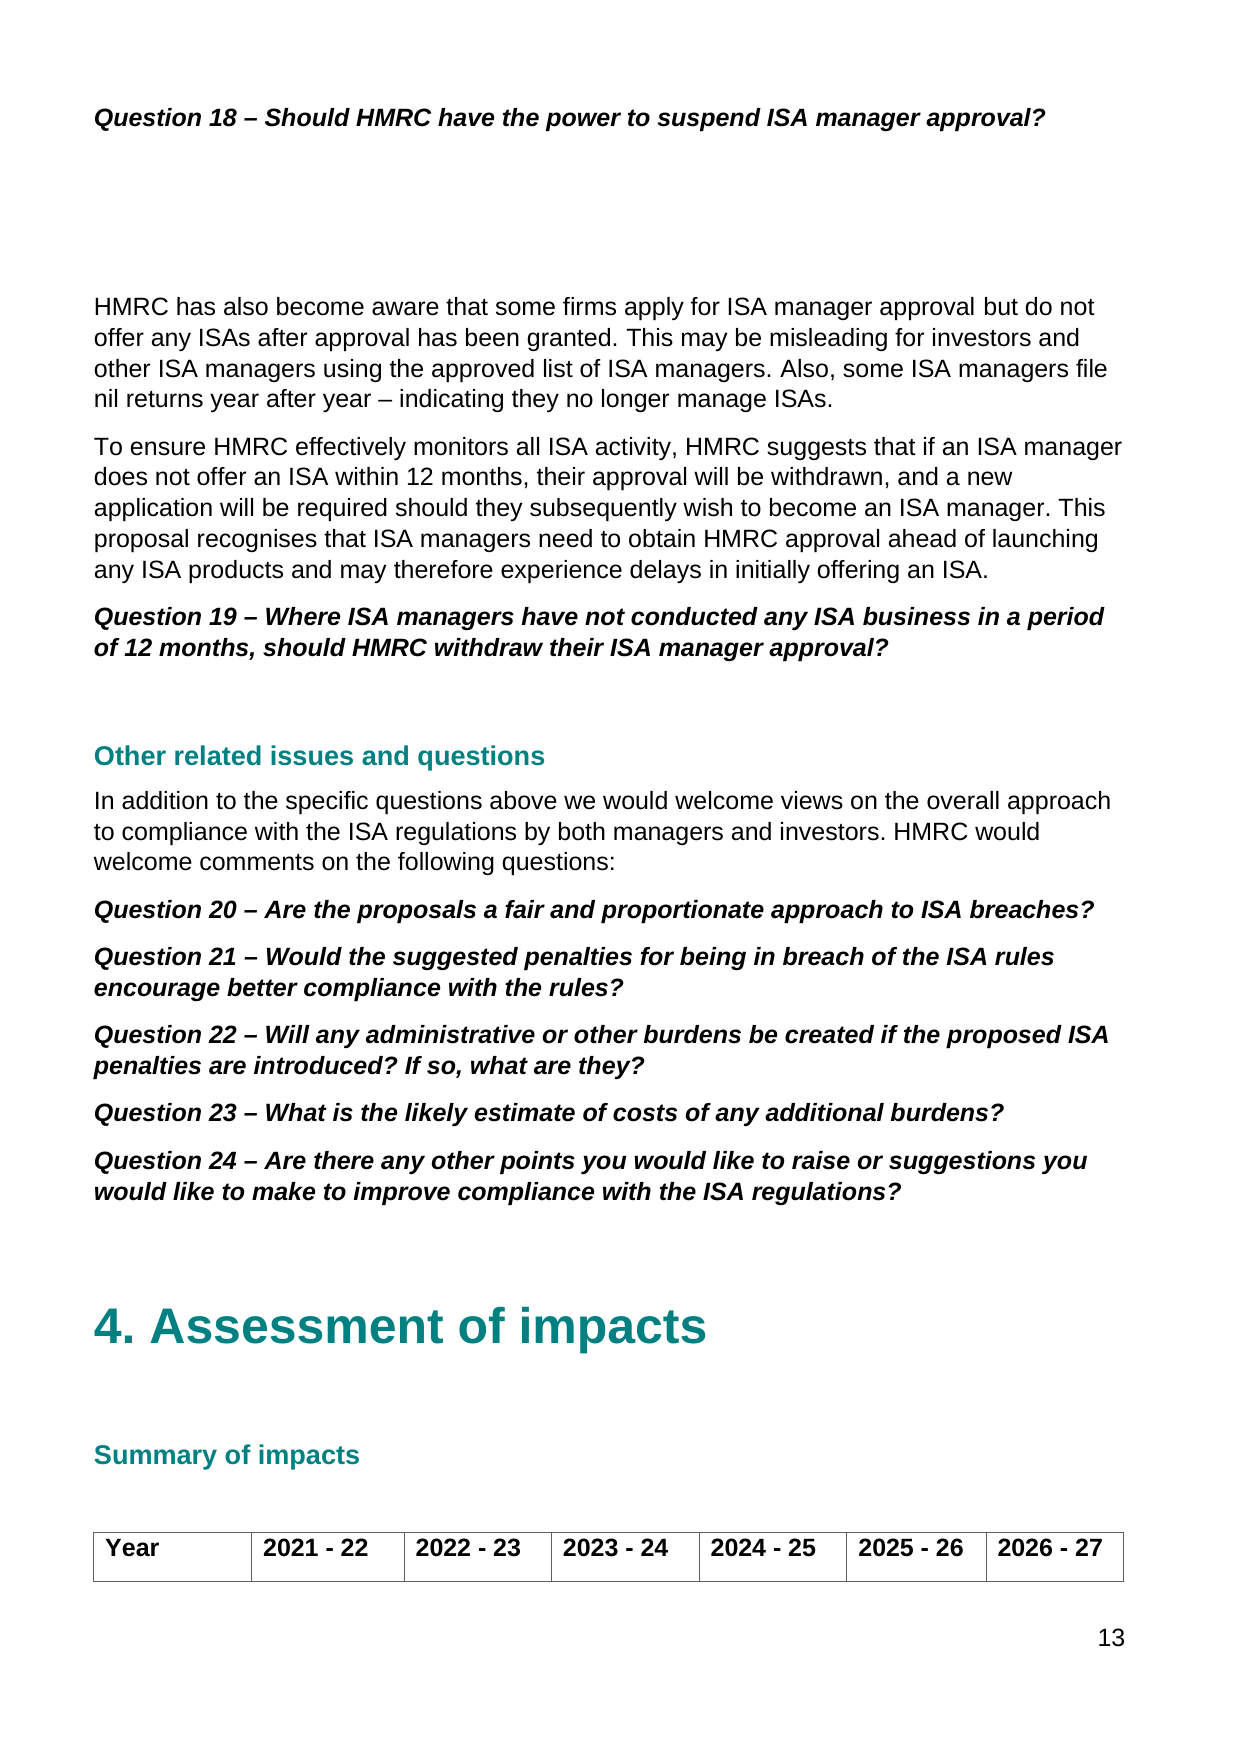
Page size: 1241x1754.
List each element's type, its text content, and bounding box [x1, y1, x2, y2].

table_header 2024 - 25 [700, 1533, 846, 1581]
table_header 2022 - 23 [405, 1533, 551, 1581]
text Question 19 – Where ISA managers have not conducted any ISA business in a period of 12 months, should HMRC withdraw their ISA manager approval? [94, 602, 1125, 661]
text Question 21 – Would the suggested penalties for being in breach of the ISA rules encourage better compliance with the rules? [94, 942, 1125, 1002]
text In addition to the specific questions above we would welcome views on the overall approach to compliance with the ISA regulations by both managers and investors. HMRC would welcome comments on the following questions: [94, 786, 1125, 876]
table_header 2023 - 24 [552, 1533, 699, 1581]
table_header 2021 - 22 [252, 1533, 404, 1581]
text Question 18 – Should HMRC have the power to suspend ISA manager approval? [94, 102, 1125, 131]
text To ensure HMRC effectively monitors all ISA activity, HMRC suggests that if an ISA manager does not offer an ISA within 12 months, their approval will be withdrawn, and a new application will be required should they subsequently wish to become an ISA manager. This proposal recognises that ISA managers need to obtain HMRC approval ahead of launching any ISA products and may therefore experience delays in initially offering an ISA. [94, 432, 1125, 583]
text Question 20 – Are the proposals a fair and proportionate approach to ISA breaches? [94, 895, 1125, 923]
subtitle 4. Assessment of impacts [94, 1296, 1125, 1354]
text Question 24 – Are there any other points you would like to raise or suggestions you would like to make to improve compliance with the ISA regulations? [94, 1146, 1125, 1205]
table_header Year [94, 1533, 251, 1581]
table_header 2026 - 27 [987, 1533, 1123, 1581]
table_header 2025 - 26 [847, 1533, 986, 1581]
text Question 23 – What is the likely estimate of costs of any additional burdens? [94, 1098, 1125, 1127]
subtitle Other related issues and questions [94, 740, 1125, 771]
text Question 22 – Will any administrative or other burdens be created if the proposed ISA penalties are introduced? If so, what are they? [94, 1020, 1125, 1080]
subtitle Summary of impacts [94, 1439, 1125, 1470]
text HMRC has also become aware that some firms apply for ISA manager approval but do not offer any ISAs after approval has been granted. This may be misleading for investors and other ISA managers using the approved list of ISA managers. Also, some ISA managers file nil returns year after year – indicating they no longer manage ISAs. [94, 292, 1125, 413]
